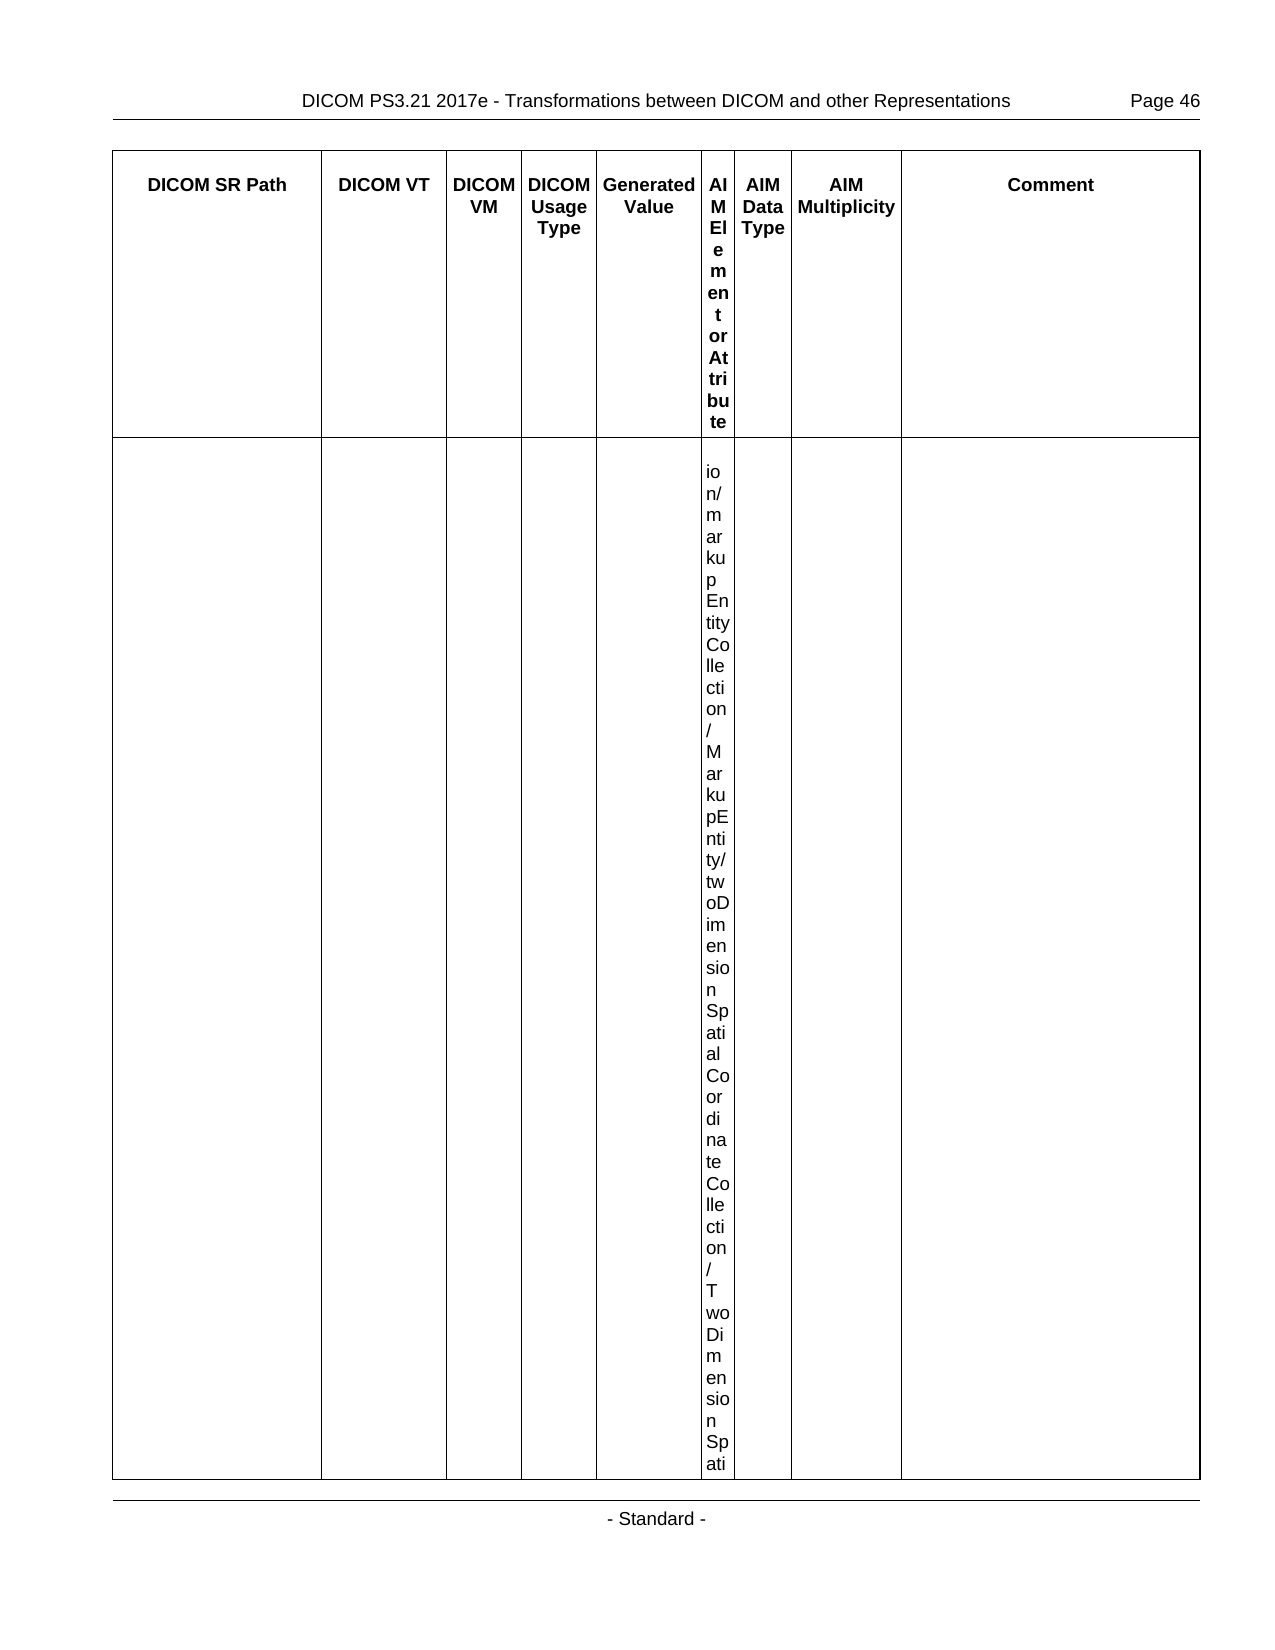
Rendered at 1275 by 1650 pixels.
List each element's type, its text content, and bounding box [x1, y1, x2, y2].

table_cell [597, 438, 701, 1478]
table_cell ion/​​markup​Entity​Collection/​MarkupEntity/​twoDimension​SpatialCoordinate​​Collection/​TwoDimension​Spati [702, 438, 734, 1478]
table_header AIM Element or Attribute [702, 151, 734, 437]
table_header DICOM SR Path [113, 151, 321, 437]
table_cell [447, 438, 521, 1478]
table_header Generated Value [597, 151, 701, 437]
table_cell [902, 438, 1199, 1478]
table_cell [735, 438, 791, 1478]
table_cell [792, 438, 901, 1478]
table_header AIM Data Type [735, 151, 791, 437]
table_header DICOM Usage Type [522, 151, 596, 437]
table_header DICOM VT [322, 151, 446, 437]
table_header DICOM VM [447, 151, 521, 437]
table_header AIM Multiplicity [792, 151, 901, 437]
table_cell [522, 438, 596, 1478]
table_cell [322, 438, 446, 1478]
table_header Comment [902, 151, 1199, 437]
table_cell [113, 438, 321, 1478]
